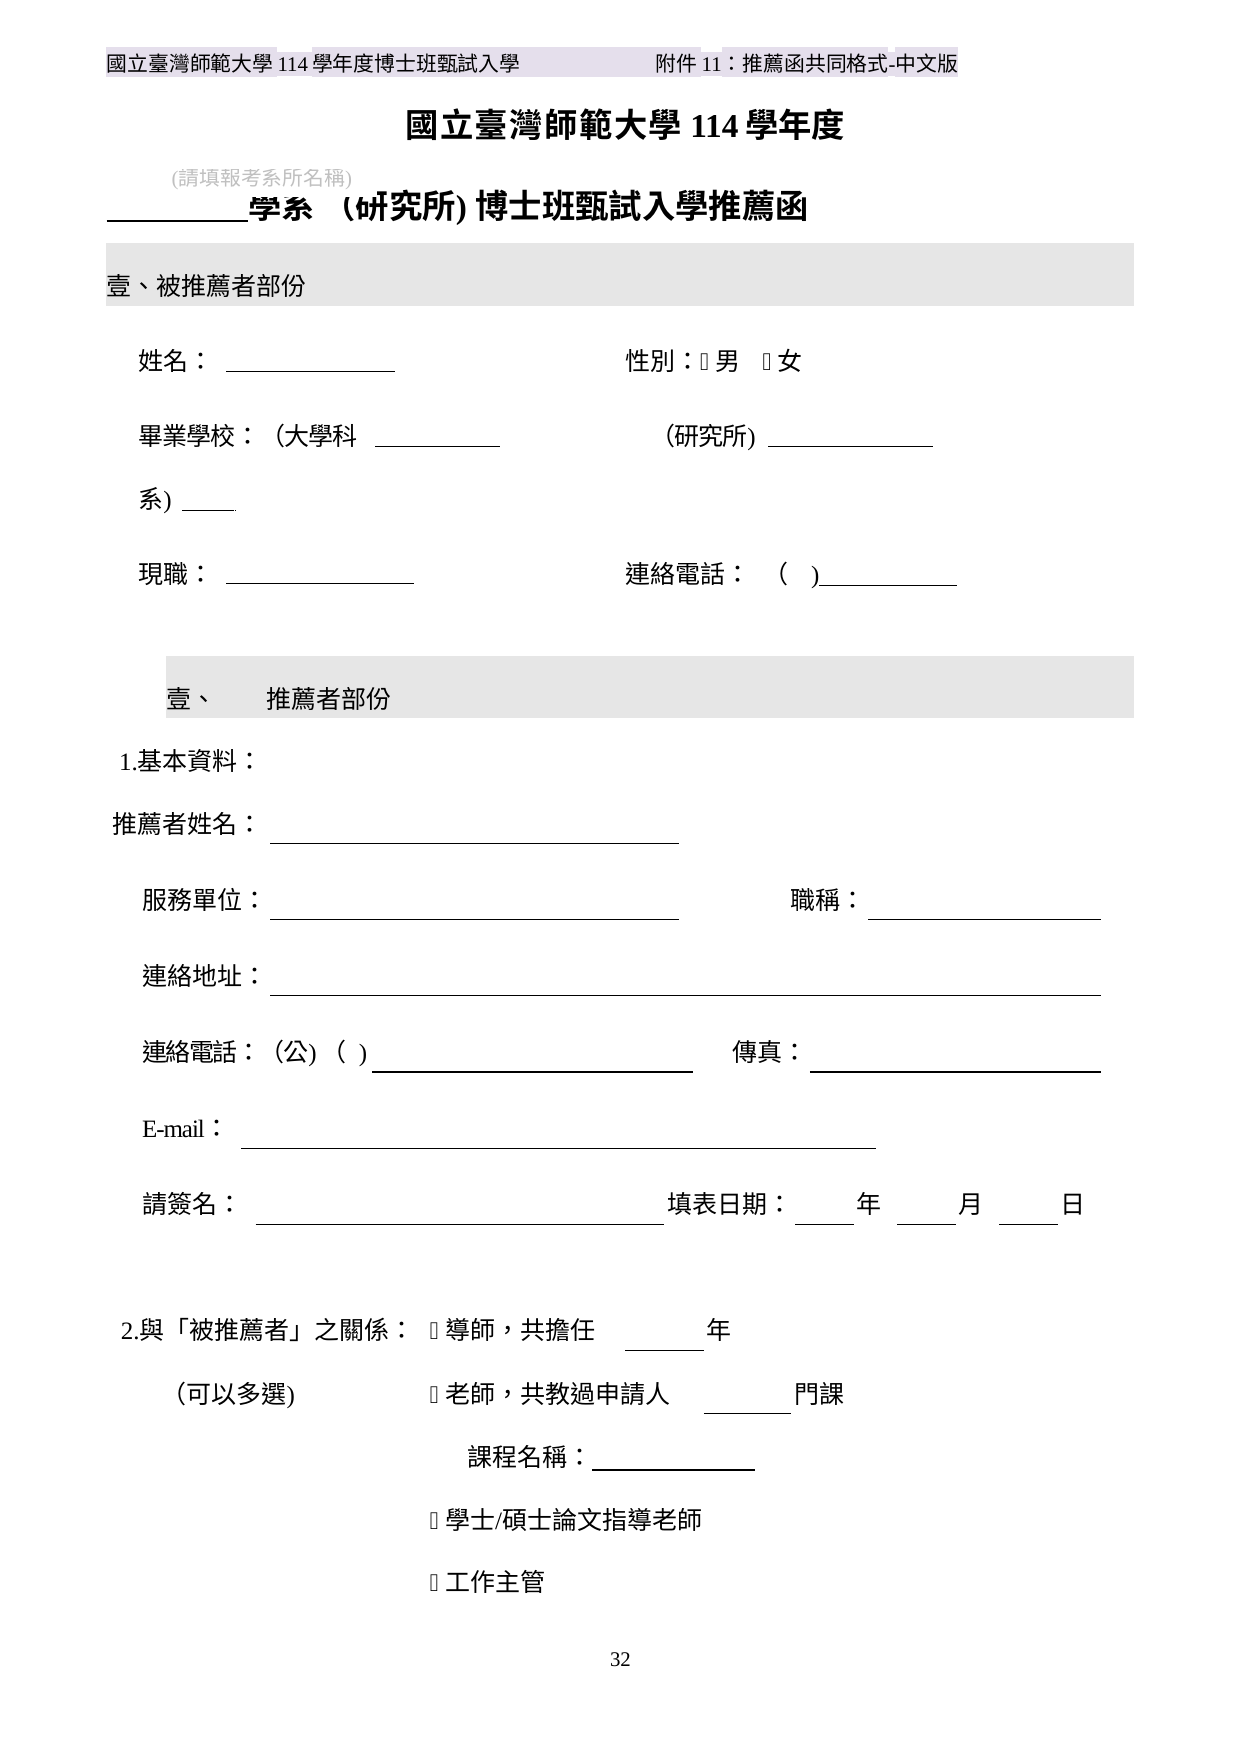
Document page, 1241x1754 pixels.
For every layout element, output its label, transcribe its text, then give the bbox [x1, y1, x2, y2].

table_cell 連絡地址： [139, 919, 270, 995]
table_cell 請簽名： [139, 1148, 256, 1223]
table_cell [256, 1149, 664, 1223]
text 壹、被推薦者部份 [106, 243, 1134, 306]
table_cell [118, 1477, 427, 1539]
table_header 性別： 男  女 [622, 306, 895, 381]
table_cell [118, 1539, 427, 1602]
table_cell [118, 1413, 427, 1477]
table_header [270, 844, 678, 919]
text 1.基本資料： [106, 718, 1134, 781]
table_header [223, 306, 622, 381]
table_cell [765, 381, 1105, 518]
table_cell [600, 1071, 876, 1147]
table_cell [876, 1073, 1101, 1147]
table_cell 日 [1058, 1148, 1101, 1223]
table_cell [876, 920, 1101, 995]
table_cell 年 [854, 1148, 897, 1223]
table_cell [372, 996, 693, 1071]
table_header 職稱： [679, 843, 868, 919]
table_cell [810, 996, 1101, 1071]
table_cell 月 [956, 1148, 999, 1223]
table_cell [791, 1477, 1122, 1539]
table_header [868, 843, 1101, 919]
table_header 年 [704, 1287, 1122, 1349]
table_cell [622, 381, 658, 518]
table_cell 填表日期： [664, 1149, 795, 1223]
table_cell 課程名稱： [427, 1413, 1122, 1477]
table_cell  學士/碩士論文指導老師 [427, 1477, 733, 1539]
table_cell [223, 518, 622, 593]
table_cell 畢業學校：（大學科系) [135, 381, 372, 518]
table_cell [270, 920, 600, 995]
table_cell [999, 1148, 1058, 1223]
table_cell [897, 1148, 956, 1223]
table_cell [704, 1350, 791, 1413]
table_cell [372, 381, 622, 518]
table_cell  老師，共教過申請人 [427, 1350, 704, 1413]
table_cell E-mail： [139, 1071, 241, 1147]
table_cell 連絡電話： [622, 518, 760, 593]
text (請填報考系所名稱) [171, 169, 362, 189]
table_cell 傳真： [693, 996, 810, 1071]
text 學系 （研究所) 博士班甄試入學推薦函 [106, 162, 1134, 224]
list 推薦者部份 [166, 656, 1134, 718]
table_cell （可以多選) [118, 1350, 427, 1413]
table_header  導師，共擔任 [427, 1287, 625, 1349]
table_cell [795, 1149, 853, 1223]
table_cell （研究所) [658, 381, 765, 518]
table_cell 門課 [791, 1350, 1122, 1413]
table_header 服務單位： [139, 843, 270, 919]
table_cell [733, 1477, 791, 1539]
table_header [895, 306, 1105, 381]
table_cell [241, 1071, 600, 1147]
text 推薦者姓名： [81, 781, 1134, 843]
table_header [625, 1287, 704, 1349]
table_cell  工作主管 [427, 1539, 733, 1602]
table_cell 連絡電話：（公) （ ) [139, 995, 372, 1071]
table_cell [733, 1539, 791, 1602]
table_header 2.與「被推薦者」之關係： [118, 1287, 427, 1349]
text 國立臺灣師範大學114學年度 [106, 81, 1134, 143]
table_cell [791, 1539, 1122, 1602]
table_cell 現職： [135, 518, 223, 593]
table_header 姓名： [135, 306, 223, 381]
table_cell （ ) [760, 518, 1105, 593]
table_cell [600, 919, 876, 995]
